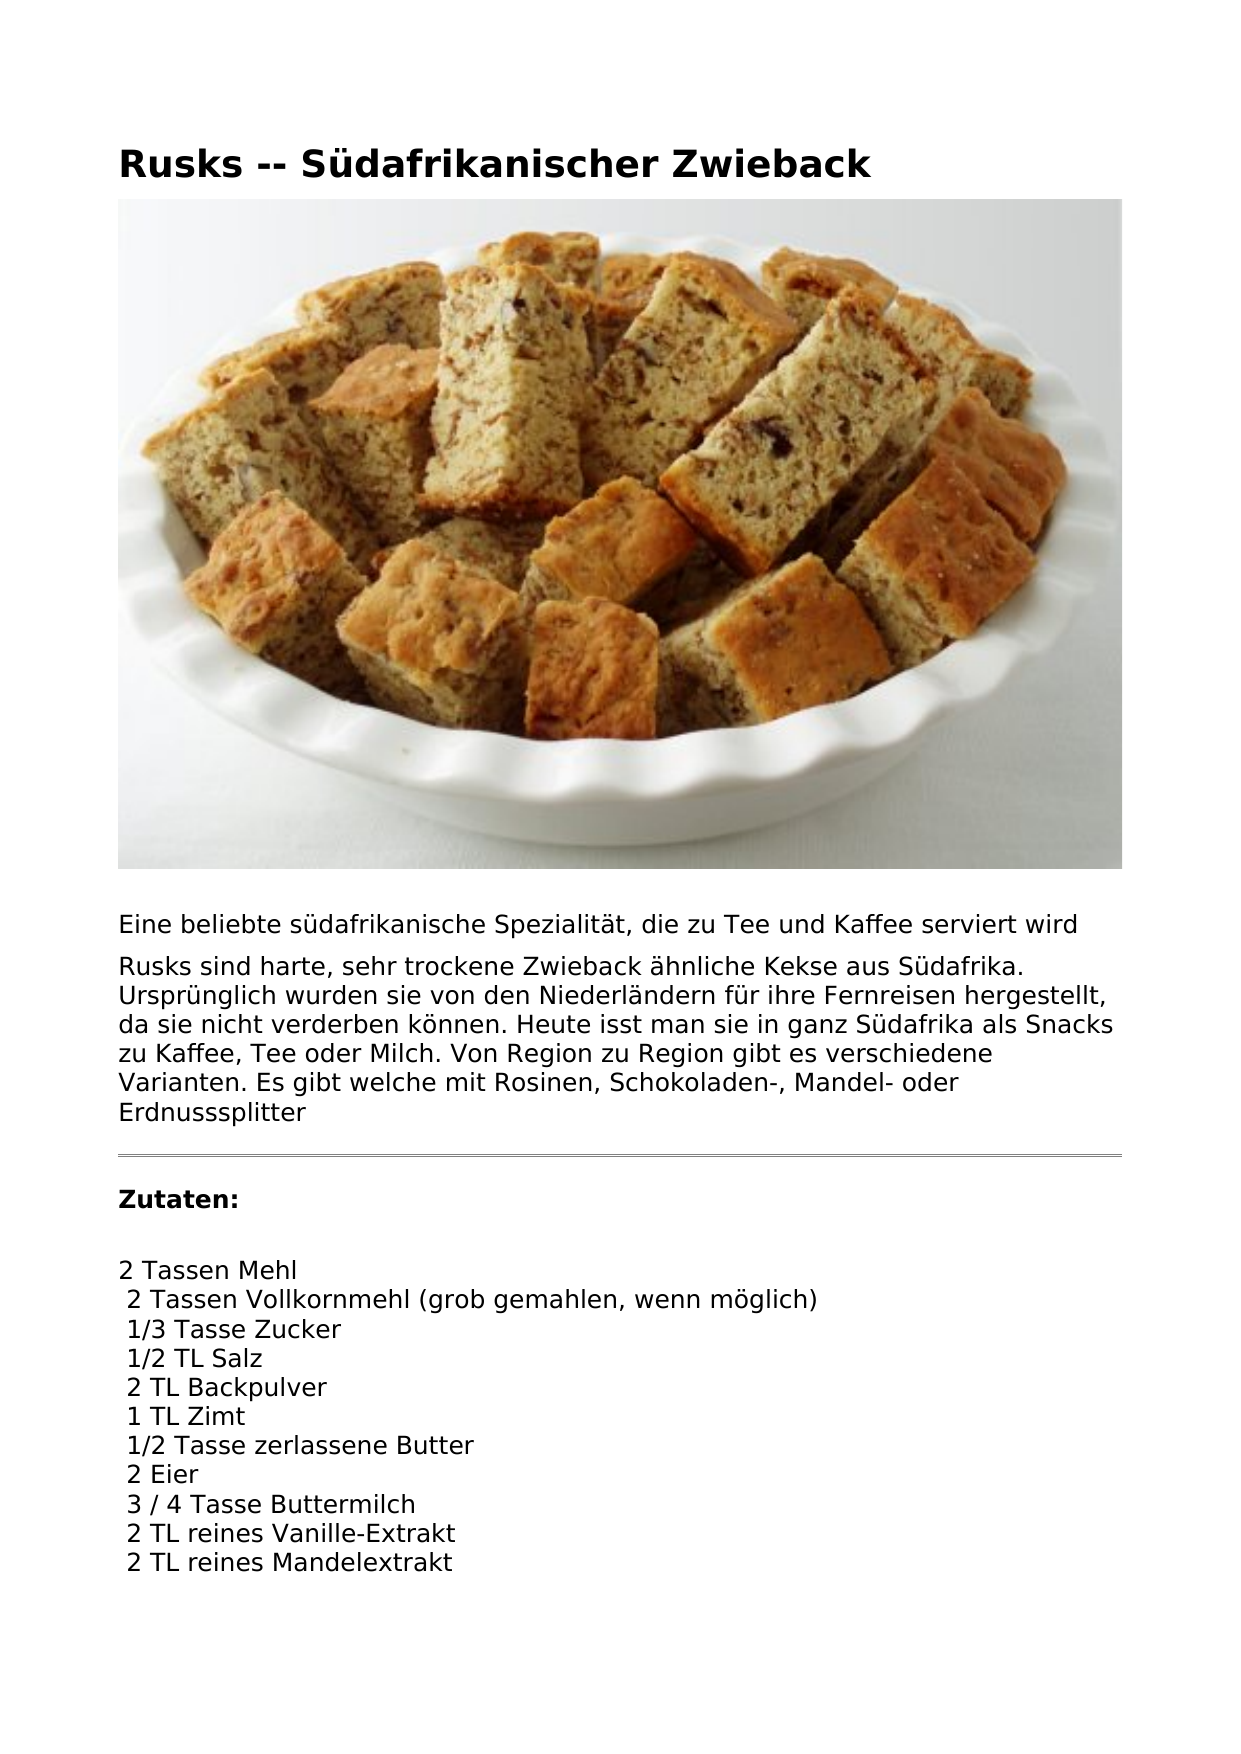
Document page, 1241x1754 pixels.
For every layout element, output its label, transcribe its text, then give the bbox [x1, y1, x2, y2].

text Eine beliebte südafrikanische Spezialität, die zu Tee und Kaffee serviert wird [118, 910, 1122, 939]
text 2 Tassen Mehl 2 Tassen Vollkornmehl (grob gemahlen, wenn möglich) 1/3 Tasse Zucker 1/2 TL Salz 2 TL Backpulver 1 TL Zimt 1/2 Tasse zerlassene Butter 2 Eier 3 / 4 Tasse Buttermilch 2 TL reines Vanille-Extrakt 2 TL reines Mandelextrakt [118, 1257, 1122, 1607]
text Rusks sind harte, sehr trockene Zwieback ähnliche Kekse aus Südafrika. Ursprünglich wurden sie von den Niederländern für ihre Fernreisen hergestellt, da sie nicht verderben können. Heute isst man sie in ganz Südafrika als Snacks zu Kaffee, Tee oder Milch. Von Region zu Region gibt es verschiedene Varianten. Es gibt welche mit Rosinen, Schokoladen-, Mandel- oder Erdnusssplitter [118, 952, 1122, 1127]
text Zutaten: [118, 1186, 1122, 1244]
picture [118, 199, 1123, 869]
subtitle Rusks -- Südafrikanischer Zwieback [118, 143, 1122, 187]
